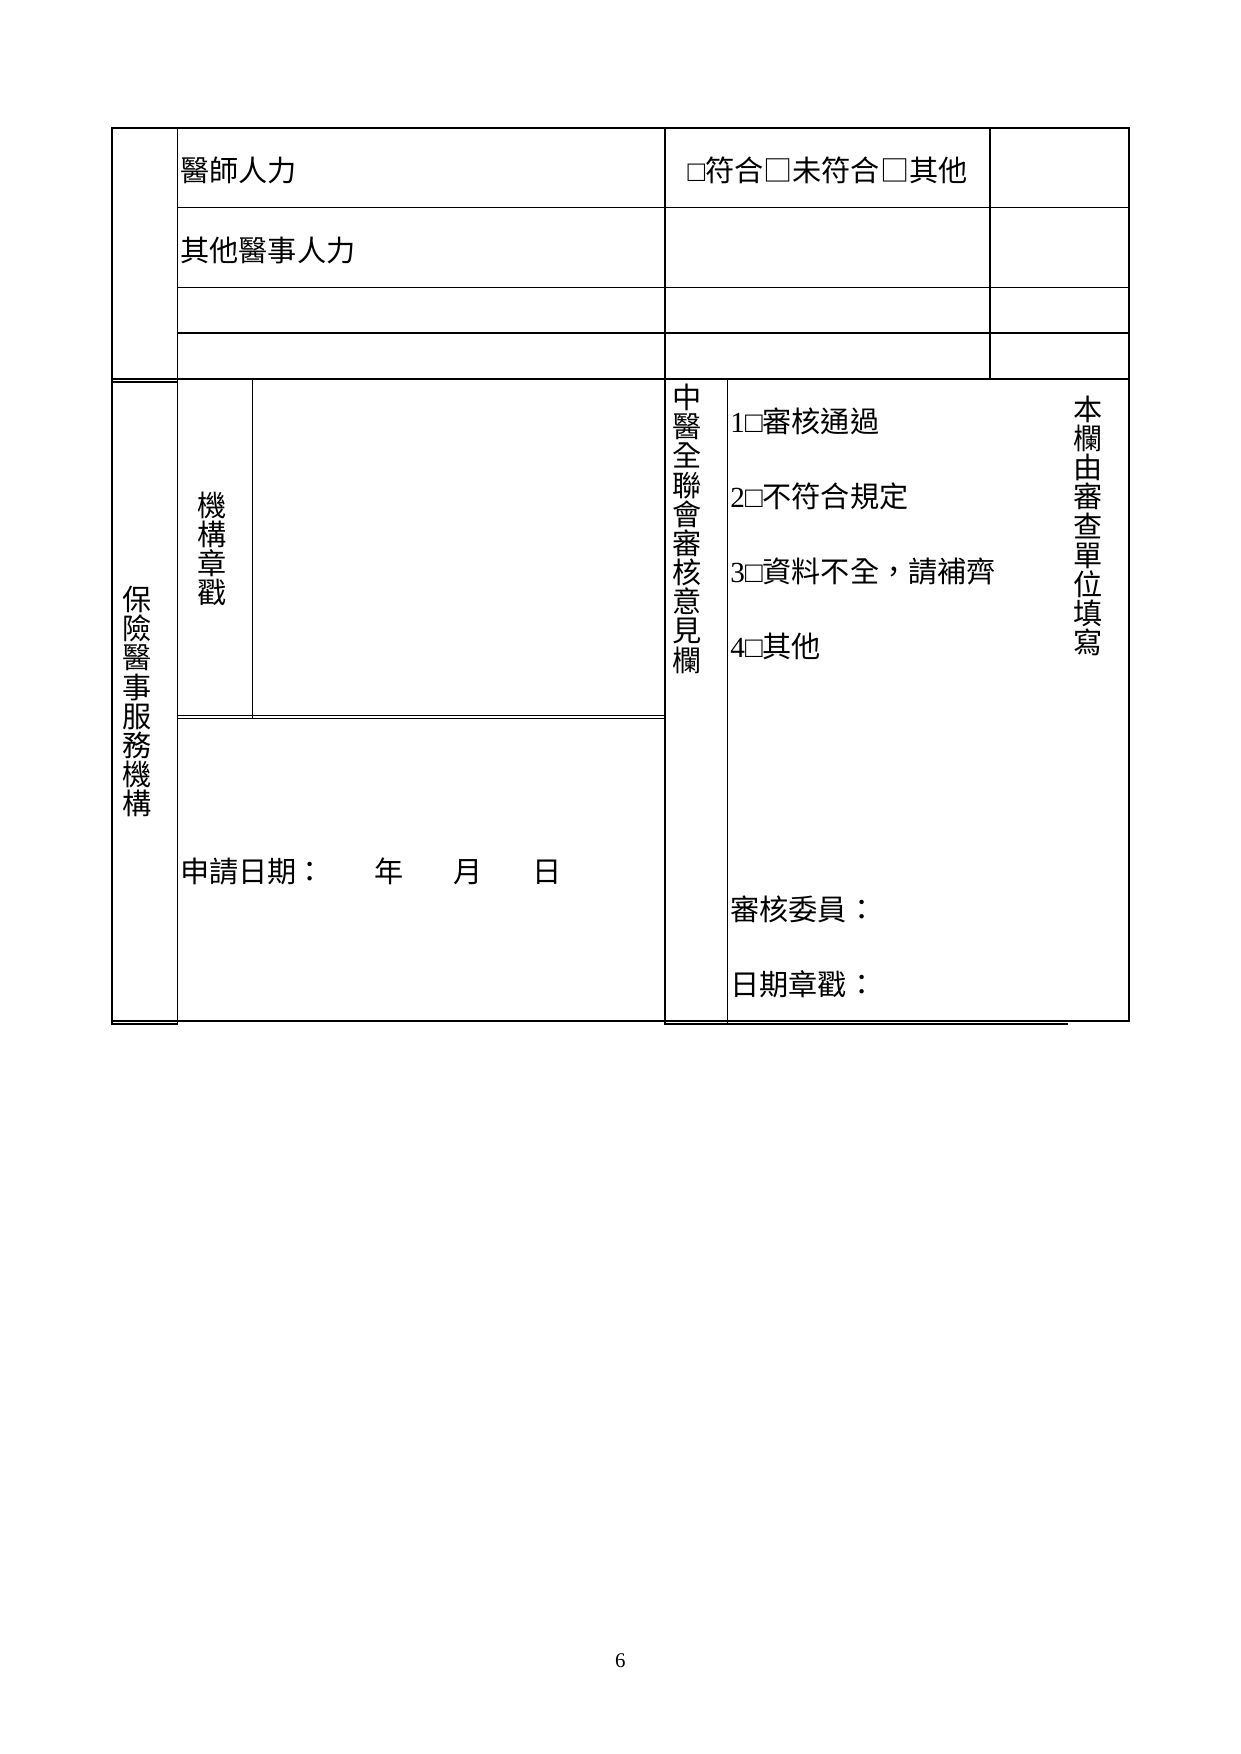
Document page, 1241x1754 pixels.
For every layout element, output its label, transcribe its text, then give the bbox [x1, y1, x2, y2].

table_cell [178, 288, 664, 332]
table_cell [666, 288, 989, 332]
table_cell 保險醫事服務機構 [113, 383, 177, 1020]
table_cell 1□審核通過 2□不符合規定 3□資料不全，請補齊 4□其他 審核委員： 日期章戳： [728, 380, 1068, 1020]
table_cell [991, 208, 1128, 286]
table_cell [991, 288, 1128, 332]
table_cell 申請日期： 年 月 日 [178, 719, 664, 1020]
table_cell 本欄由審查單位填寫 [1068, 380, 1128, 1020]
table_cell 其他醫事人力 [178, 208, 664, 286]
table_cell [666, 334, 989, 378]
table_cell [178, 334, 664, 378]
table_cell 檢送項目 [113, 129, 177, 378]
table_cell [253, 380, 664, 714]
table_cell 中醫全聯會審核意見欄 [666, 380, 727, 1020]
table_cell [991, 129, 1128, 207]
table_cell [991, 334, 1128, 378]
table_cell □符合□未符合□其他 [666, 129, 989, 207]
table_cell 醫師人力 [178, 129, 664, 207]
table_cell 機構章戳 [178, 380, 252, 714]
table_cell [666, 208, 989, 286]
